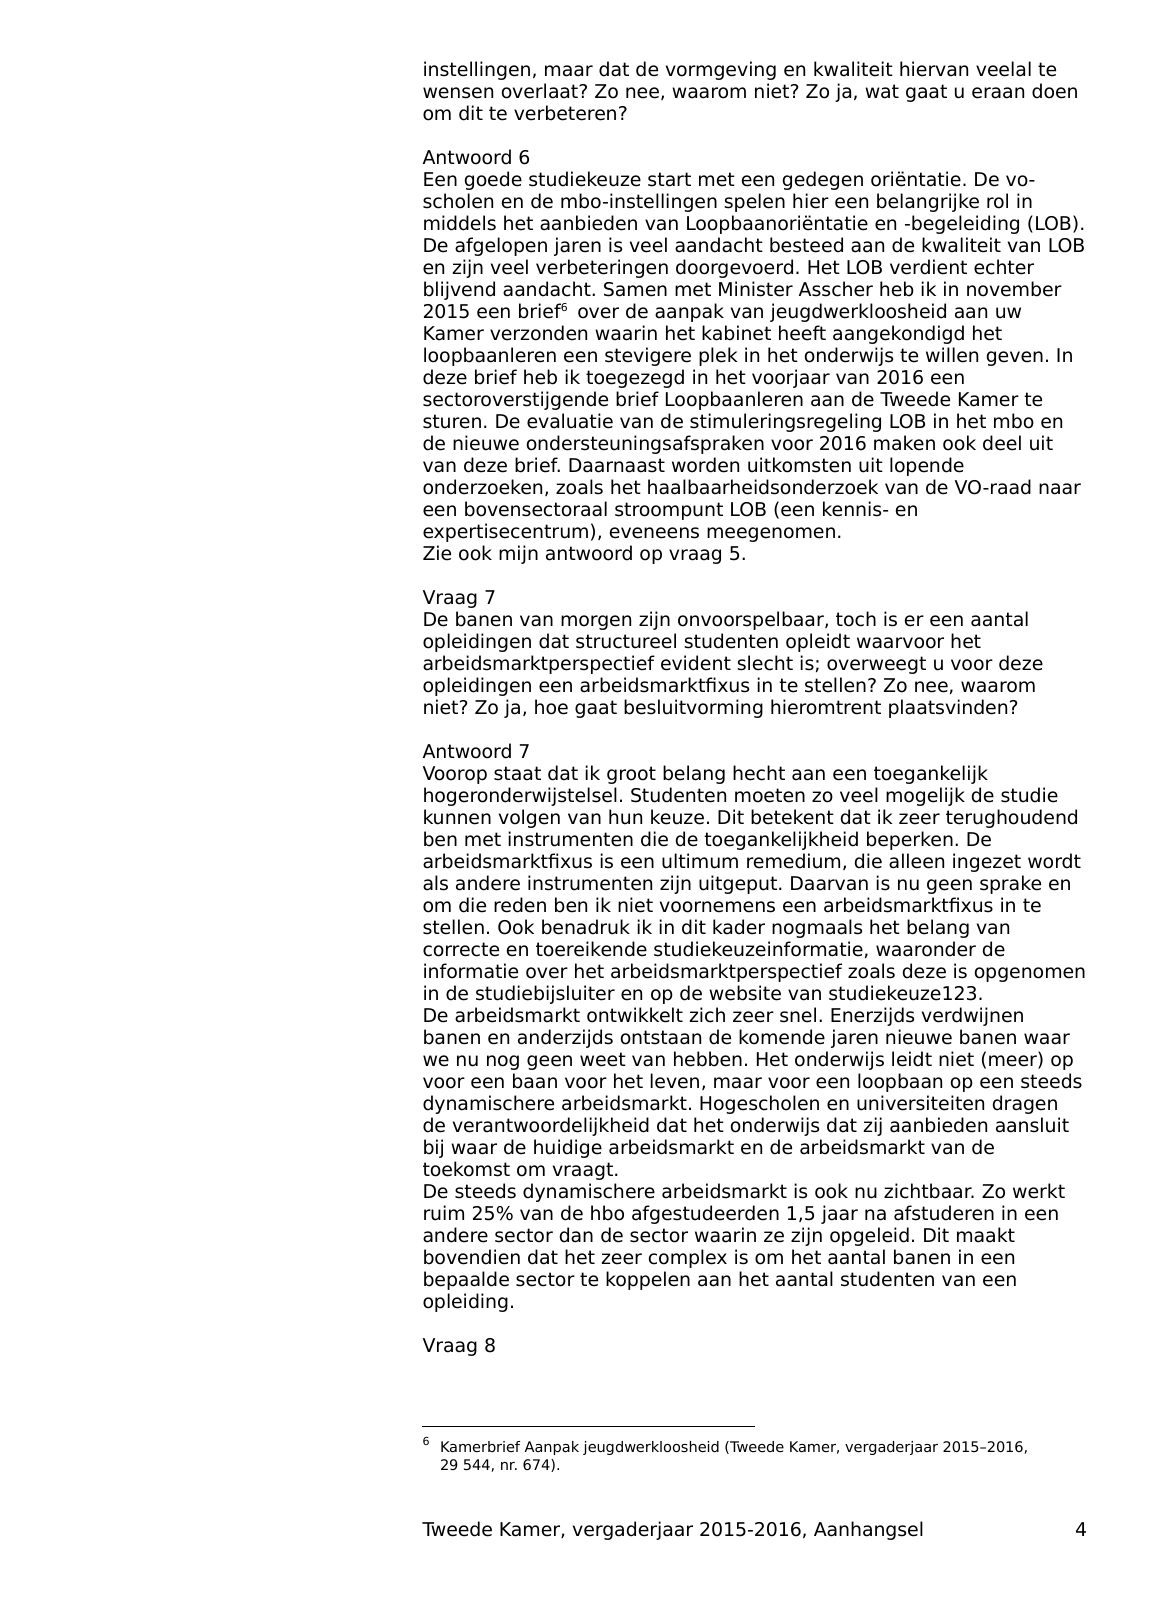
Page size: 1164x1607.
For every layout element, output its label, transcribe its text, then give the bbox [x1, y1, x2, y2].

text Antwoord 6 [422, 147, 1087, 169]
text Vraag 7 [422, 587, 1087, 609]
text Zie ook mijn antwoord op vraag 5. [422, 543, 1087, 565]
text De steeds dynamischere arbeidsmarkt is ook nu zichtbaar. Zo werkt ruim 25% van de hbo afgestudeerden 1,5 jaar na afstuderen in een andere sector dan de sector waarin ze zijn opgeleid. Dit maakt bovendien dat het zeer complex is om het aantal banen in een bepaalde sector te koppelen aan het aantal studenten van een opleiding. [422, 1181, 1087, 1312]
text De arbeidsmarkt ontwikkelt zich zeer snel. Enerzijds verdwijnen banen en anderzijds ontstaan de komende jaren nieuwe banen waar we nu nog geen weet van hebben. Het onderwijs leidt niet (meer) op voor een baan voor het leven, maar voor een loopbaan op een steeds dynamischere arbeidsmarkt. Hogescholen en universiteiten dragen de verantwoordelijkheid dat het onderwijs dat zij aanbieden aansluit bij waar de huidige arbeidsmarkt en de arbeidsmarkt van de toekomst om vraagt. [422, 1005, 1087, 1181]
text De banen van morgen zijn onvoorspelbaar, toch is er een aantal opleidingen dat structureel studenten opleidt waarvoor het arbeidsmarktperspectief evident slecht is; overweegt u voor deze opleidingen een arbeidsmarktfixus in te stellen? Zo nee, waarom niet? Zo ja, hoe gaat besluitvorming hieromtrent plaatsvinden? [422, 609, 1087, 719]
text Vraag 8 [422, 1335, 1087, 1357]
text Een goede studiekeuze start met een gedegen oriëntatie. De vo-scholen en de mbo-instellingen spelen hier een belangrijke rol in middels het aanbieden van Loopbaanoriëntatie en -begeleiding (LOB). De afgelopen jaren is veel aandacht besteed aan de kwaliteit van LOB en zijn veel verbeteringen doorgevoerd. Het LOB verdient echter blijvend aandacht. Samen met Minister Asscher heb ik in november 2015 een brief over de aanpak van jeugdwerkloosheid aan uw Kamer verzonden waarin het kabinet heeft aangekondigd het loopbaanleren een stevigere plek in het onderwijs te willen geven. In deze brief heb ik toegezegd in het voorjaar van 2016 een sectoroverstijgende brief Loopbaanleren aan de Tweede Kamer te sturen. De evaluatie van de stimuleringsregeling LOB in het mbo en de nieuwe ondersteuningsafspraken voor 2016 maken ook deel uit van deze brief. Daarnaast worden uitkomsten uit lopende onderzoeken, zoals het haalbaarheidsonderzoek van de VO-raad naar een bovensectoraal stroompunt LOB (een kennis- en expertisecentrum), eveneens meegenomen. [422, 169, 1087, 543]
text Voorop staat dat ik groot belang hecht aan een toegankelijk hogeronderwijstelsel. Studenten moeten zo veel mogelijk de studie kunnen volgen van hun keuze. Dit betekent dat ik zeer terughoudend ben met instrumenten die de toegankelijkheid beperken. De arbeidsmarktfixus is een ultimum remedium, die alleen ingezet wordt als andere instrumenten zijn uitgeput. Daarvan is nu geen sprake en om die reden ben ik niet voornemens een arbeidsmarktfixus in te stellen. Ook benadruk ik in dit kader nogmaals het belang van correcte en toereikende studiekeuzeinformatie, waaronder de informatie over het arbeidsmarktperspectief zoals deze is opgenomen in de studiebijsluiter en op de website van studiekeuze123. [422, 763, 1087, 1005]
text Antwoord 7 [422, 741, 1087, 763]
text Kamerbrief Aanpak jeugdwerkloosheid (Tweede Kamer, vergaderjaar 2015–2016, 29 544, nr. 674). [422, 1435, 1087, 1474]
text instellingen, maar dat de vormgeving en kwaliteit hiervan veelal te wensen overlaat? Zo nee, waarom niet? Zo ja, wat gaat u eraan doen om dit te verbeteren? [422, 59, 1087, 125]
